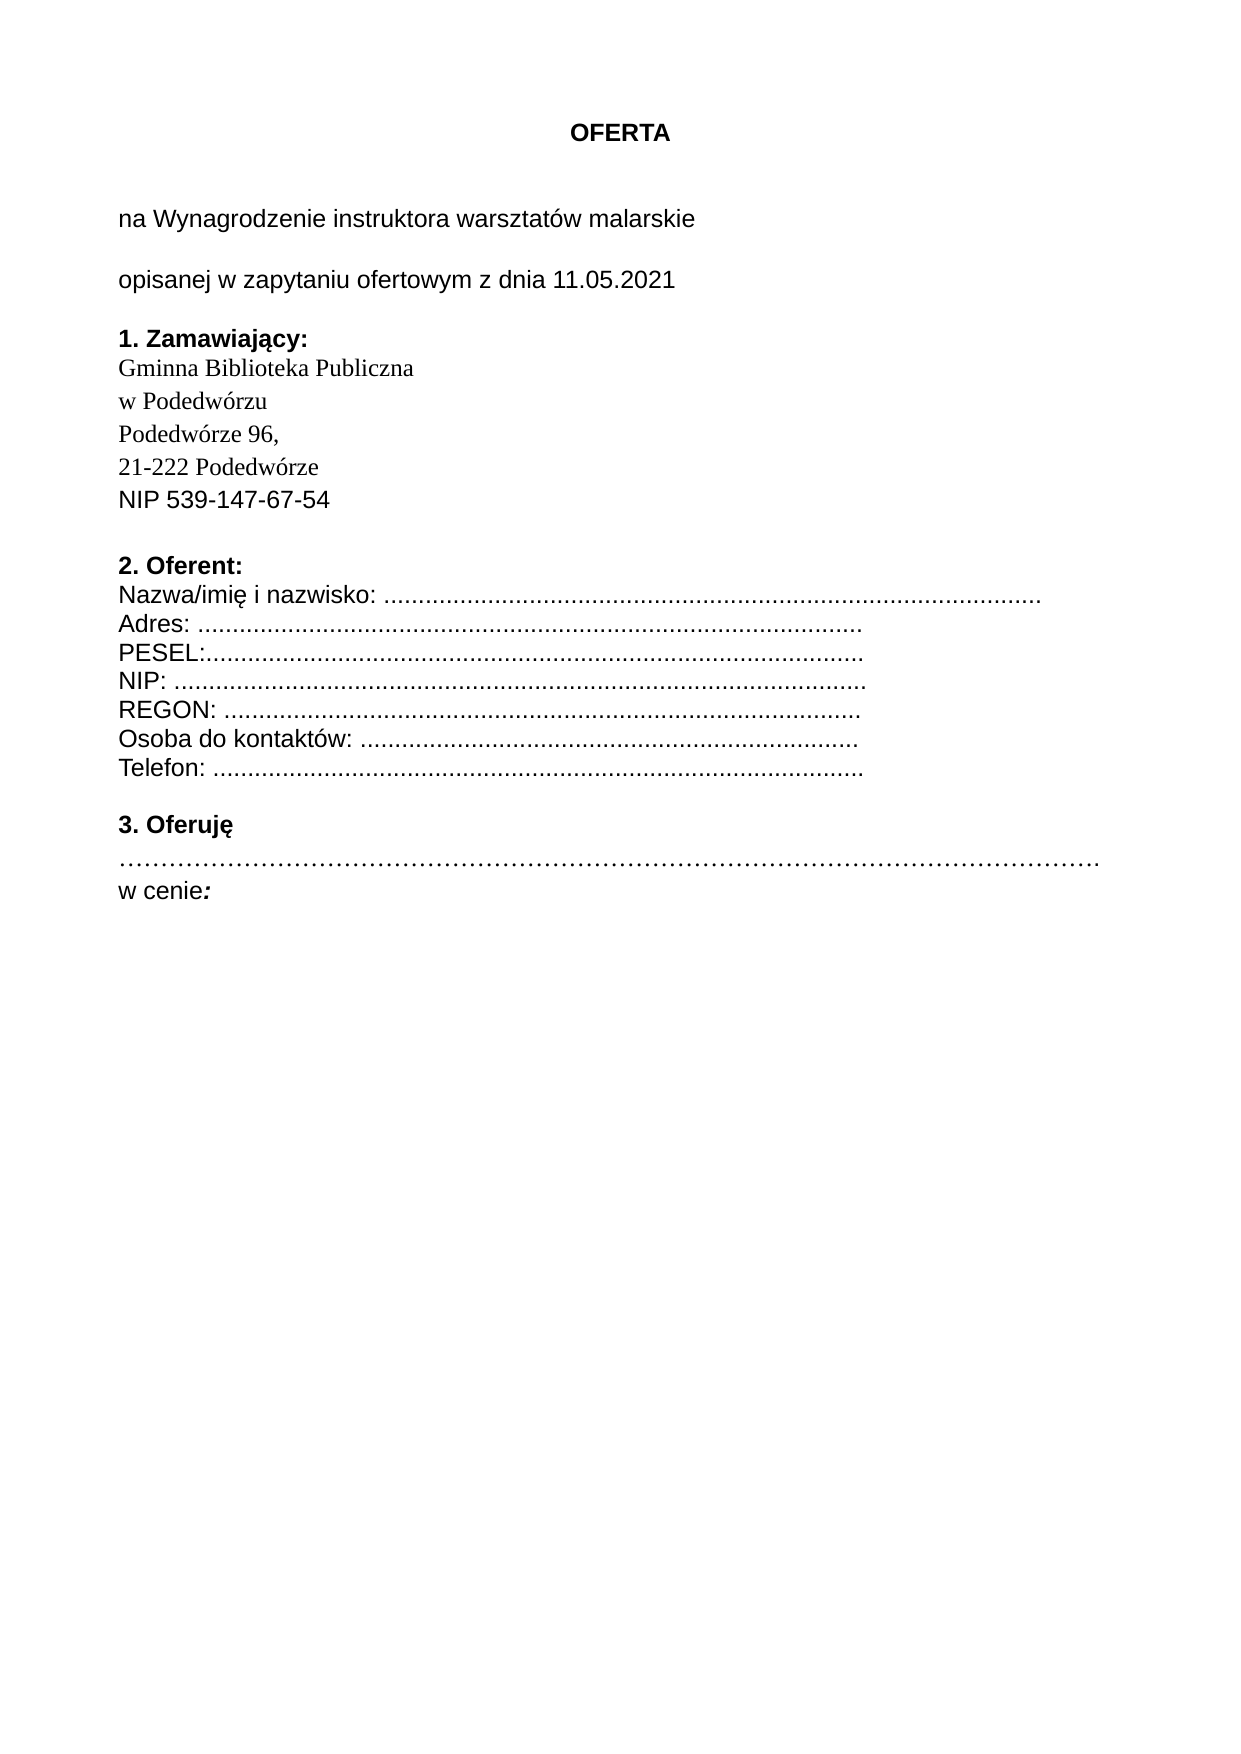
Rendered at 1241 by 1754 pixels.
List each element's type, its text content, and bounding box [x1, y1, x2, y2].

text Gminna Biblioteka Publiczna [118, 353, 472, 382]
text OFERTA [118, 118, 1122, 147]
text Nazwa/imię i nazwisko: ............................................................................................... [118, 580, 1122, 609]
text 2. Oferent: [118, 551, 1122, 580]
text PESEL:............................................................................................... [118, 637, 1122, 666]
text REGON: ............................................................................................ [118, 695, 1122, 724]
text Adres: ................................................................................................ [118, 609, 1122, 637]
text Osoba do kontaktów: ........................................................................ [118, 724, 1122, 752]
text opisanej w zapytaniu ofertowym z dnia 11.05.2021 [118, 265, 1122, 294]
text na Wynagrodzenie instruktora warsztatów malarskie [118, 204, 1122, 233]
text 3. Oferuję ………………………………………………………………………………………………………. w cenie: [118, 810, 1122, 905]
text 21-222 Podedwórze [118, 452, 472, 481]
text Podedwórze 96, [118, 419, 472, 448]
text NIP 539-147-67-54 [118, 485, 472, 514]
text 1. Zamawiający: [118, 324, 1122, 353]
text NIP: .................................................................................................... [118, 666, 1122, 695]
text Telefon: .............................................................................................. [118, 752, 1122, 781]
text w Podedwórzu [118, 386, 472, 415]
